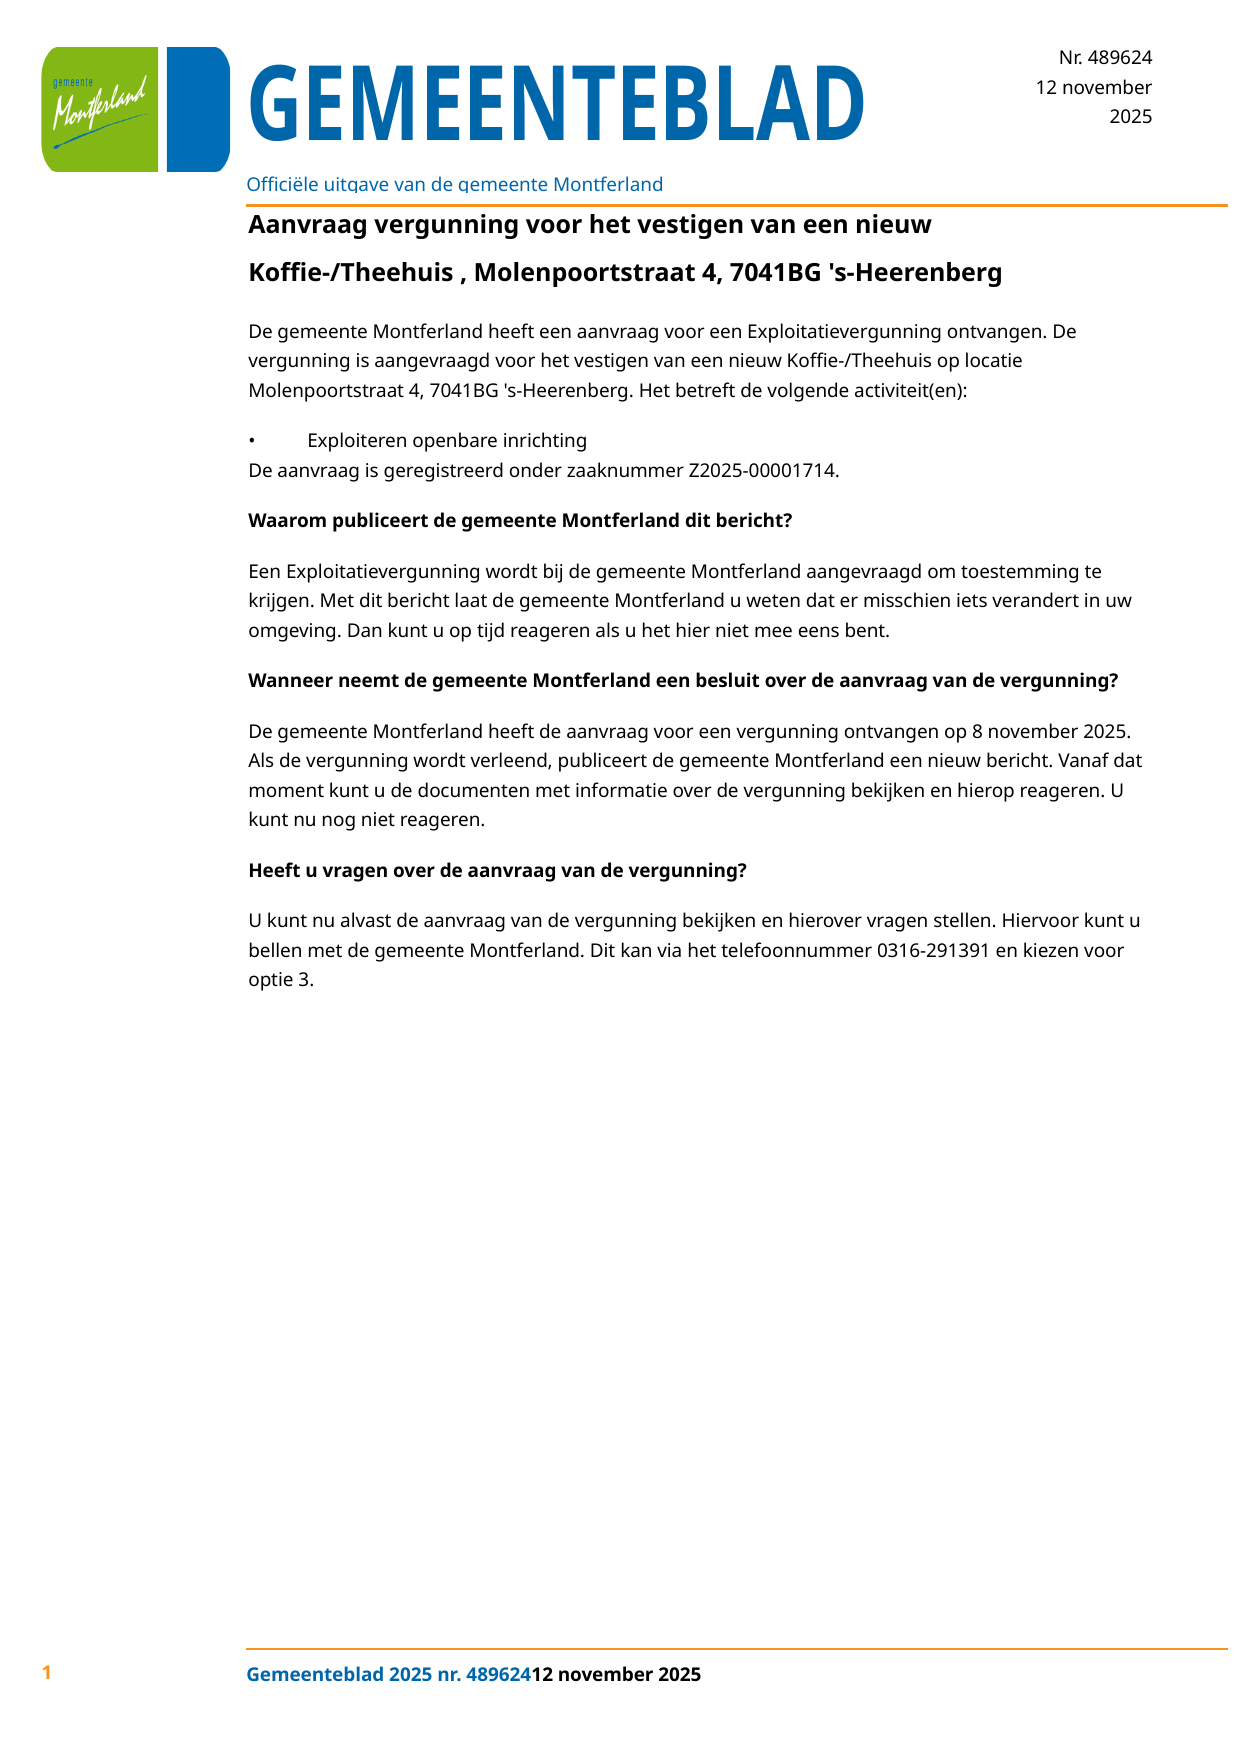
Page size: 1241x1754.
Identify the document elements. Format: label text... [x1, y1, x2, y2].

text Wanneer neemt de gemeente Montferland een besluit over de aanvraag van de vergunning? [248, 667, 1152, 693]
picture [41, 47, 231, 172]
text De gemeente Montferland heeft de aanvraag voor een vergunning ontvangen op 8 november 2025. Als de vergunning wordt verleend, publiceert de gemeente Montferland een nieuw bericht. Vanaf dat moment kunt u de documenten met informatie over de vergunning bekijken en hierop reageren. U kunt nu nog niet reageren. [248, 718, 1152, 832]
text Een Exploitatievergunning wordt bij de gemeente Montferland aangevraagd om toestemming te krijgen. Met dit bericht laat de gemeente Montferland u weten dat er misschien iets verandert in uw omgeving. Dan kunt u op tijd reageren als u het hier niet mee eens bent. [248, 558, 1152, 643]
text De aanvraag is geregistreerd onder zaaknummer Z2025-00001714. [248, 457, 1152, 483]
text Heeft u vragen over de aanvraag van de vergunning? [248, 857, 1152, 883]
text De gemeente Montferland heeft een aanvraag voor een Exploitatievergunning ontvangen. De vergunning is aangevraagd voor het vestigen van een nieuw Koffie-/Theehuis op locatie Molenpoortstraat 4, 7041BG 's-Heerenberg. Het betreft de volgende activiteit(en): [248, 318, 1152, 403]
text U kunt nu alvast de aanvraag van de vergunning bekijken en hierover vragen stellen. Hiervoor kunt u bellen met de gemeente Montferland. Dit kan via het telefoonnummer 0316-291391 en kiezen voor optie 3. [248, 907, 1152, 992]
text Waarom publiceert de gemeente Montferland dit bericht? [248, 507, 1152, 533]
text Aanvraag vergunning voor het vestigen van een nieuw Koffie-/Theehuis , Molenpoortstraat 4, 7041BG 's-Heerenberg [248, 207, 1152, 288]
list Exploiteren openbare inrichting [248, 427, 1152, 453]
